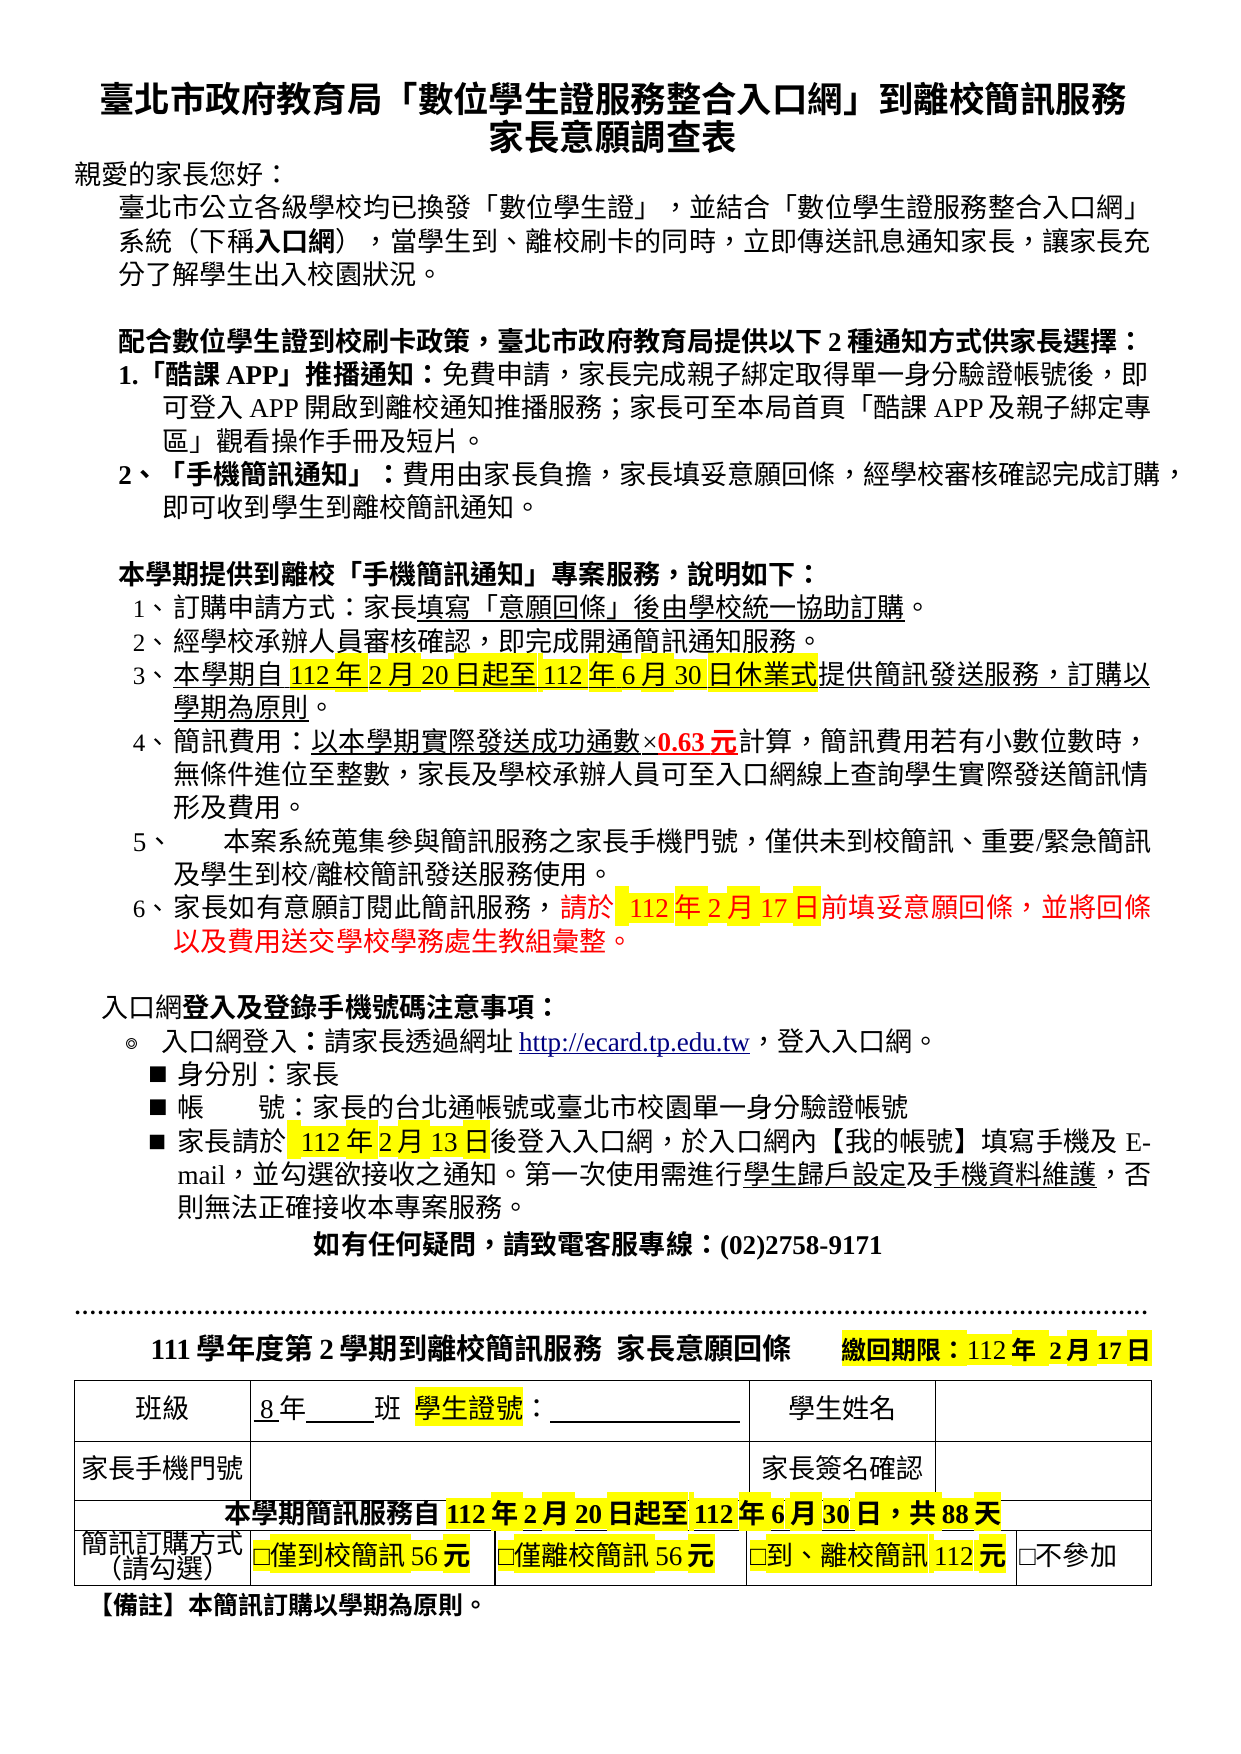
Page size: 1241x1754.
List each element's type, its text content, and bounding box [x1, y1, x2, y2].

text 配合數位學生證到校刷卡政策，臺北市政府教育局提供以下2種通知方式供家長選擇： [118, 324, 1152, 358]
table_cell 本學期簡訊服務自112年2月20日起至112年6月30日，共88天 [75, 1501, 1151, 1530]
table_cell □不參加 [1017, 1531, 1151, 1585]
text 111學年度第2學期到離校簡訊服務 家長意願回條 繳回期限：112年 2月17日 [111, 1326, 1152, 1367]
text 入口網登入及登錄手機號碼注意事項： [74, 991, 1152, 1024]
text 本學期提供到離校「手機簡訊通知」專案服務，說明如下： [118, 558, 1152, 591]
list 簡訊費用：以本學期實際發送成功通數×0.63元計算，簡訊費用若有小數位數時，無條件進位至整數，家長及學校承辦人員可至入口網線上查詢學生實際發送簡訊情形及費用。 [133, 724, 1152, 824]
table_cell □到、離校簡訊112元 [747, 1531, 1016, 1585]
list 家長請於 112年2月13日後登入入口網，於入口網內【我的帳號】填寫手機及E-mail，並勾選欲接收之通知。第一次使用需進行學生歸戶設定及手機資料維護，否則無法正確接收本專案服務。 [148, 1124, 1152, 1224]
table_cell [251, 1442, 749, 1500]
table_cell □僅離校簡訊56元 [496, 1531, 746, 1585]
text 親愛的家長您好： [74, 158, 1152, 191]
text 臺北市政府教育局「數位學生證服務整合入口網」到離校簡訊服務 [74, 83, 1152, 120]
table_cell 簡訊訂購方式 （請勾選） [75, 1531, 250, 1585]
list 身分別：家長 [148, 1058, 1152, 1091]
text 如有任何疑問，請致電客服專線：(02)2758-9171 [74, 1224, 1122, 1262]
table_cell □僅到校簡訊56元 [251, 1531, 494, 1585]
table_header 8年 班 學生證號： [251, 1381, 749, 1441]
table_header [936, 1381, 1151, 1441]
table_header 學生姓名 [750, 1381, 935, 1441]
table_cell [936, 1442, 1151, 1500]
list 本學期自112年2月20日起至112年6月30日休業式提供簡訊發送服務，訂購以學期為原則。 [133, 658, 1152, 724]
list 帳 號：家長的台北通帳號或臺北市校園單一身分驗證帳號 [148, 1091, 1152, 1124]
text 家長意願調查表 [74, 120, 1152, 158]
list 經學校承辦人員審核確認，即完成開通簡訊通知服務。 [133, 624, 1152, 658]
table_header 班級 [75, 1381, 250, 1441]
table_cell 家長簽名確認 [750, 1442, 935, 1500]
table_cell 家長手機門號 [75, 1442, 250, 1500]
list 家長如有意願訂閱此簡訊服務，請於 112年2月17日前填妥意願回條，並將回條以及費用送交學校學務處生教組彙整。 [133, 891, 1152, 958]
text 臺北市公立各級學校均已換發「數位學生證」，並結合「數位學生證服務整合入口網」系統（下稱入口網），當學生到、離校刷卡的同時，立即傳送訊息通知家長，讓家長充分了解學生出入校園狀況。 [118, 191, 1152, 291]
text 1.「酷課APP」推播通知：免費申請，家長完成親子綁定取得單一身分驗證帳號後，即可登入APP開啟到離校通知推播服務；家長可至本局首頁「酷課APP及親子綁定專區」觀看操作手冊及短片。 [118, 358, 1152, 458]
list 訂購申請方式：家長填寫「意願回條」後由學校統一協助訂購。 [133, 591, 1152, 624]
text 【備註】本簡訊訂購以學期為原則。 [89, 1586, 1152, 1622]
list 本案系統蒐集參與簡訊服務之家長手機門號，僅供未到校簡訊、重要/緊急簡訊及學生到校/離校簡訊發送服務使用。 [133, 824, 1152, 891]
list 入口網登入：請家長透過網址http://ecard.tp.edu.tw，登入入口網。 [124, 1024, 1152, 1058]
text 2、「手機簡訊通知」：費用由家長負擔，家長填妥意願回條，經學校審核確認完成訂購，即可收到學生到離校簡訊通知。 [118, 458, 1181, 524]
